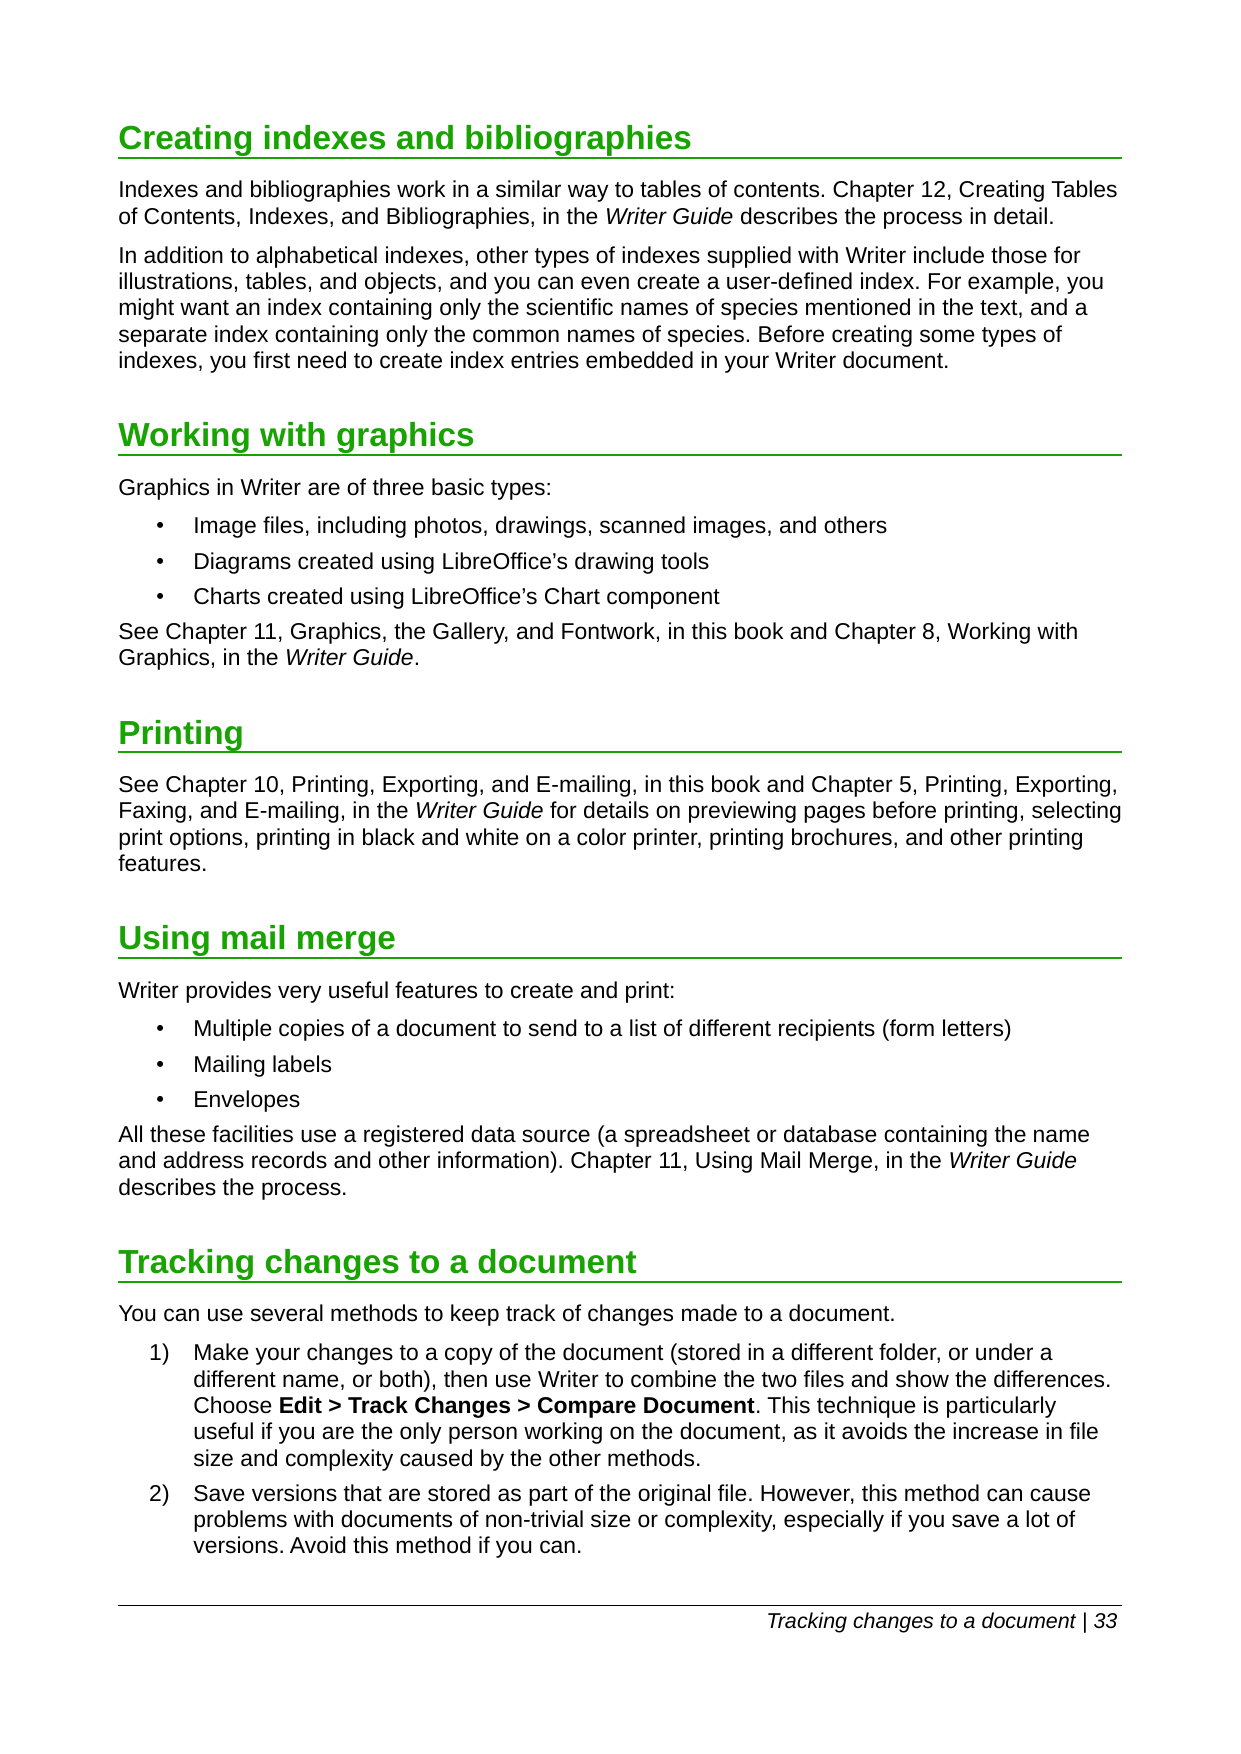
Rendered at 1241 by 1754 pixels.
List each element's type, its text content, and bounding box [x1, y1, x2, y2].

list Diagrams created using LibreOffice’s drawing tools [156, 548, 1122, 574]
text You can use several methods to keep track of changes made to a document. [118, 1300, 1122, 1327]
text Writer provides very useful features to create and print: [118, 977, 1122, 1003]
text In addition to alphabetical indexes, other types of indexes supplied with Writer include those for illustrations, tables, and objects, and you can even create a user-defined index. For example, you might want an index containing only the scientific names of species mentioned in the text, and a separate index containing only the common names of species. Before creating some types of indexes, you first need to create index entries embedded in your Writer document. [118, 242, 1122, 373]
list Make your changes to a copy of the document (stored in a different folder, or under a different name, or both), then use Writer to combine the two files and show the differences. Choose Edit > Track Changes > Compare Document. This technique is particularly useful if you are the only person working on the document, as it avoids the increase in file size and complexity caused by the other methods. [169, 1339, 1122, 1471]
subtitle Creating indexes and bibliographies [118, 118, 1122, 157]
subtitle Printing [118, 713, 1122, 751]
text Graphics in Writer are of three basic types: [118, 473, 1122, 500]
text See Chapter 10, Printing, Exporting, and E‑mailing, in this book and Chapter 5, Printing, Exporting, Faxing, and E‑mailing, in the Writer Guide for details on previewing pages before printing, selecting print options, printing in black and white on a color printer, printing brochures, and other printing features. [118, 771, 1122, 876]
list Charts created using LibreOffice’s Chart component [156, 583, 1122, 609]
list Mailing labels [156, 1051, 1122, 1077]
subtitle Tracking changes to a document [118, 1242, 1122, 1281]
text See Chapter 11, Graphics, the Gallery, and Fontwork, in this book and Chapter 8, Working with Graphics, in the Writer Guide. [118, 618, 1122, 671]
list Save versions that are stored as part of the original file. However, this method can cause problems with documents of non-trivial size or complexity, especially if you save a lot of versions. Avoid this method if you can. [169, 1480, 1122, 1559]
subtitle Working with graphics [118, 415, 1122, 454]
list Envelopes [156, 1086, 1122, 1112]
list Multiple copies of a document to send to a list of different recipients (form letters) [156, 1015, 1122, 1042]
text Indexes and bibliographies work in a similar way to tables of contents. Chapter 12, Creating Tables of Contents, Indexes, and Bibliographies, in the Writer Guide describes the process in detail. [118, 176, 1122, 229]
list Image files, including photos, drawings, scanned images, and others [156, 512, 1122, 539]
subtitle Using mail merge [118, 918, 1122, 957]
text All these facilities use a registered data source (a spreadsheet or database containing the name and address records and other information). Chapter 11, Using Mail Merge, in the Writer Guide describes the process. [118, 1121, 1122, 1200]
